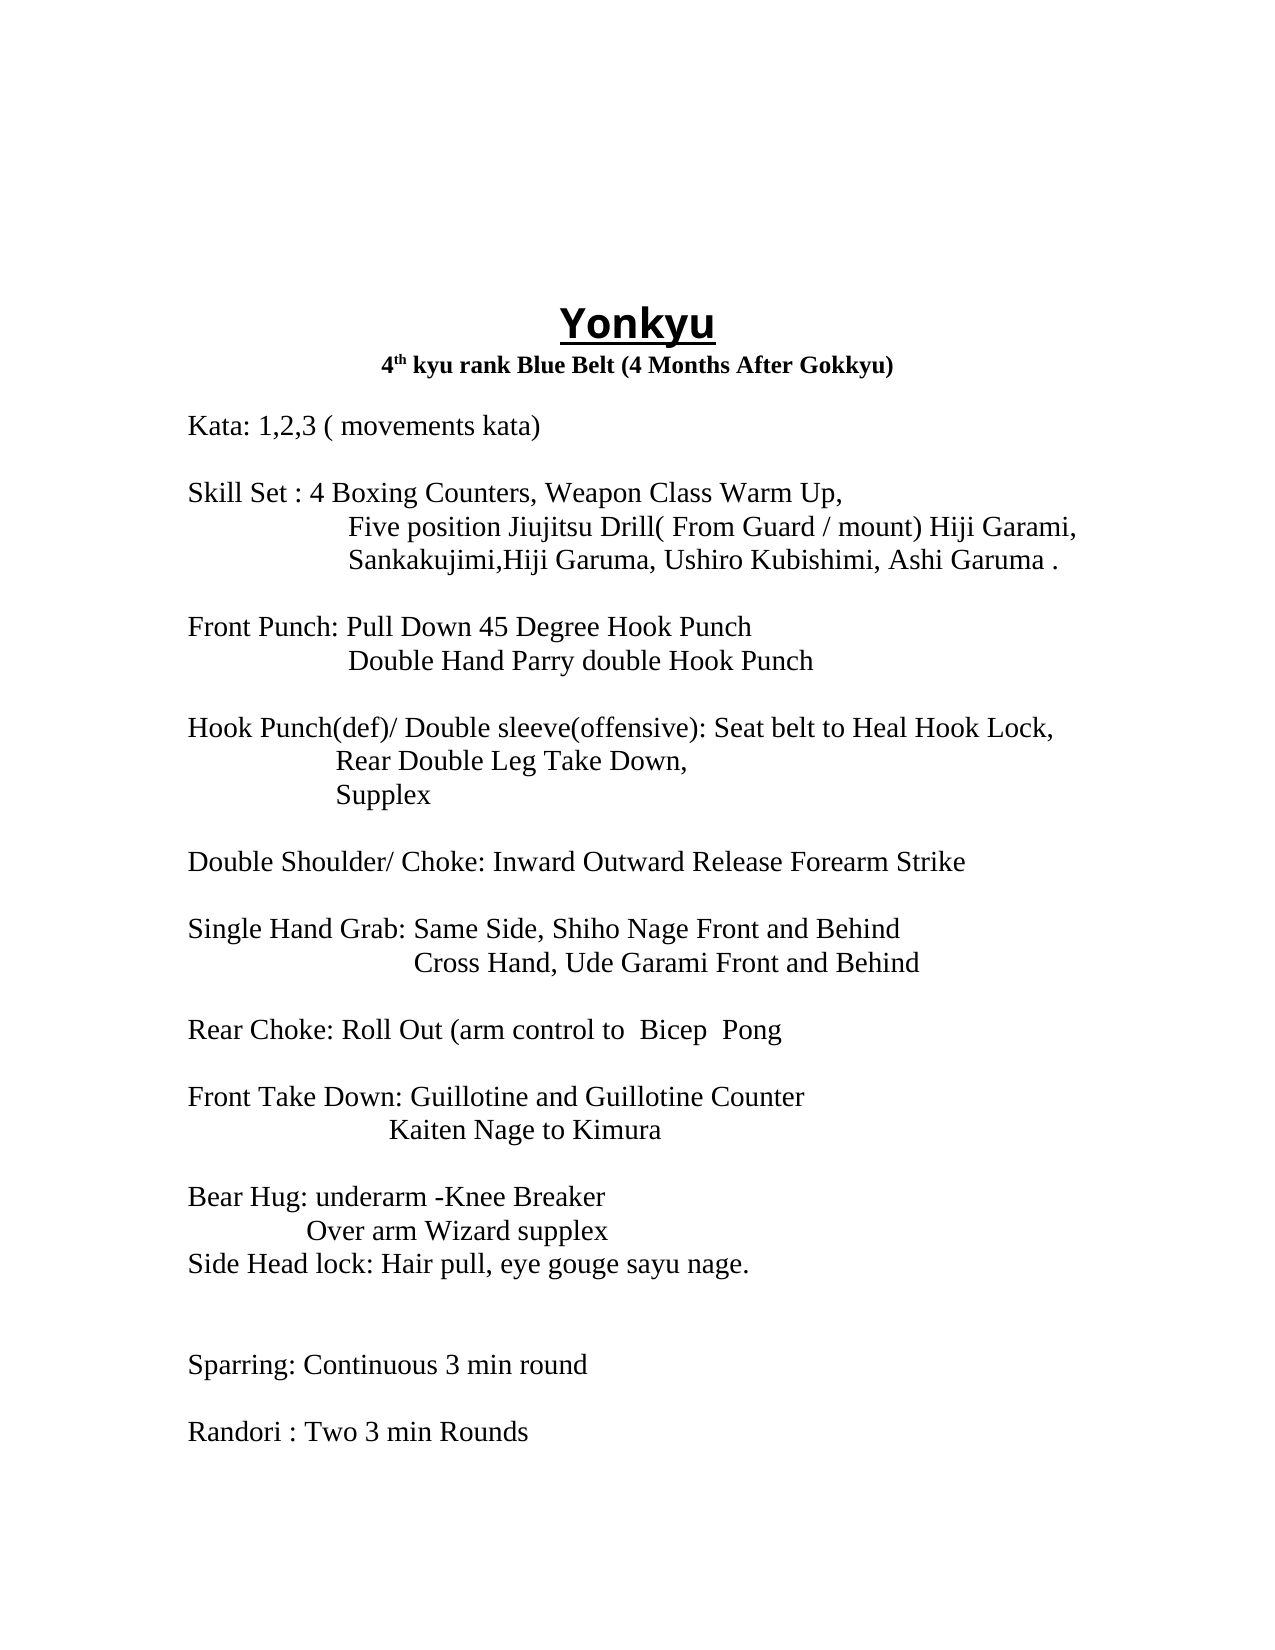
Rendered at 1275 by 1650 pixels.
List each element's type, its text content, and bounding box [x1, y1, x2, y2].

text Single Hand Grab: Same Side, Shiho Nage Front and Behind [187, 911, 1087, 945]
text Supplex [187, 777, 1087, 811]
text Five position Jiujitsu Drill( From Guard / mount) Hiji Garami, [187, 509, 1087, 542]
text Side Head lock: Hair pull, eye gouge sayu nage. [187, 1247, 1087, 1280]
text Cross Hand, Ude Garami Front and Behind [187, 945, 1087, 978]
text Double Hand Parry double Hook Punch [187, 643, 1087, 676]
text Skill Set : 4 Boxing Counters, Weapon Class Warm Up, [187, 475, 1087, 509]
text Kaiten Nage to Kimura [187, 1112, 1087, 1146]
text Over arm Wizard supplex [187, 1213, 1087, 1247]
text Hook Punch(def)/ Double sleeve(offensive): Seat belt to Heal Hook Lock, [187, 710, 1087, 743]
text Kata: 1,2,3 ( movements kata) [187, 408, 1087, 442]
text Rear Double Leg Take Down, [187, 743, 1087, 777]
text Double Shoulder/ Choke: Inward Outward Release Forearm Strike [187, 844, 1087, 878]
text Front Punch: Pull Down 45 Degree Hook Punch [187, 609, 1087, 643]
text Front Take Down: Guillotine and Guillotine Counter [187, 1079, 1087, 1112]
text Sparring: Continuous 3 min round [187, 1347, 1087, 1381]
text Sankakujimi,Hiji Garuma, Ushiro Kubishimi, Ashi Garuma . [187, 542, 1087, 576]
title Yonkyu [187, 294, 1087, 351]
text Bear Hug: underarm -Knee Breaker [187, 1179, 1087, 1213]
text Randori : Two 3 min Rounds [187, 1414, 1087, 1448]
text Rear Choke: Roll Out (arm control to Bicep Pong [187, 1012, 1087, 1045]
text 4th kyu rank Blue Belt (4 Months After Gokkyu) [187, 351, 1087, 379]
